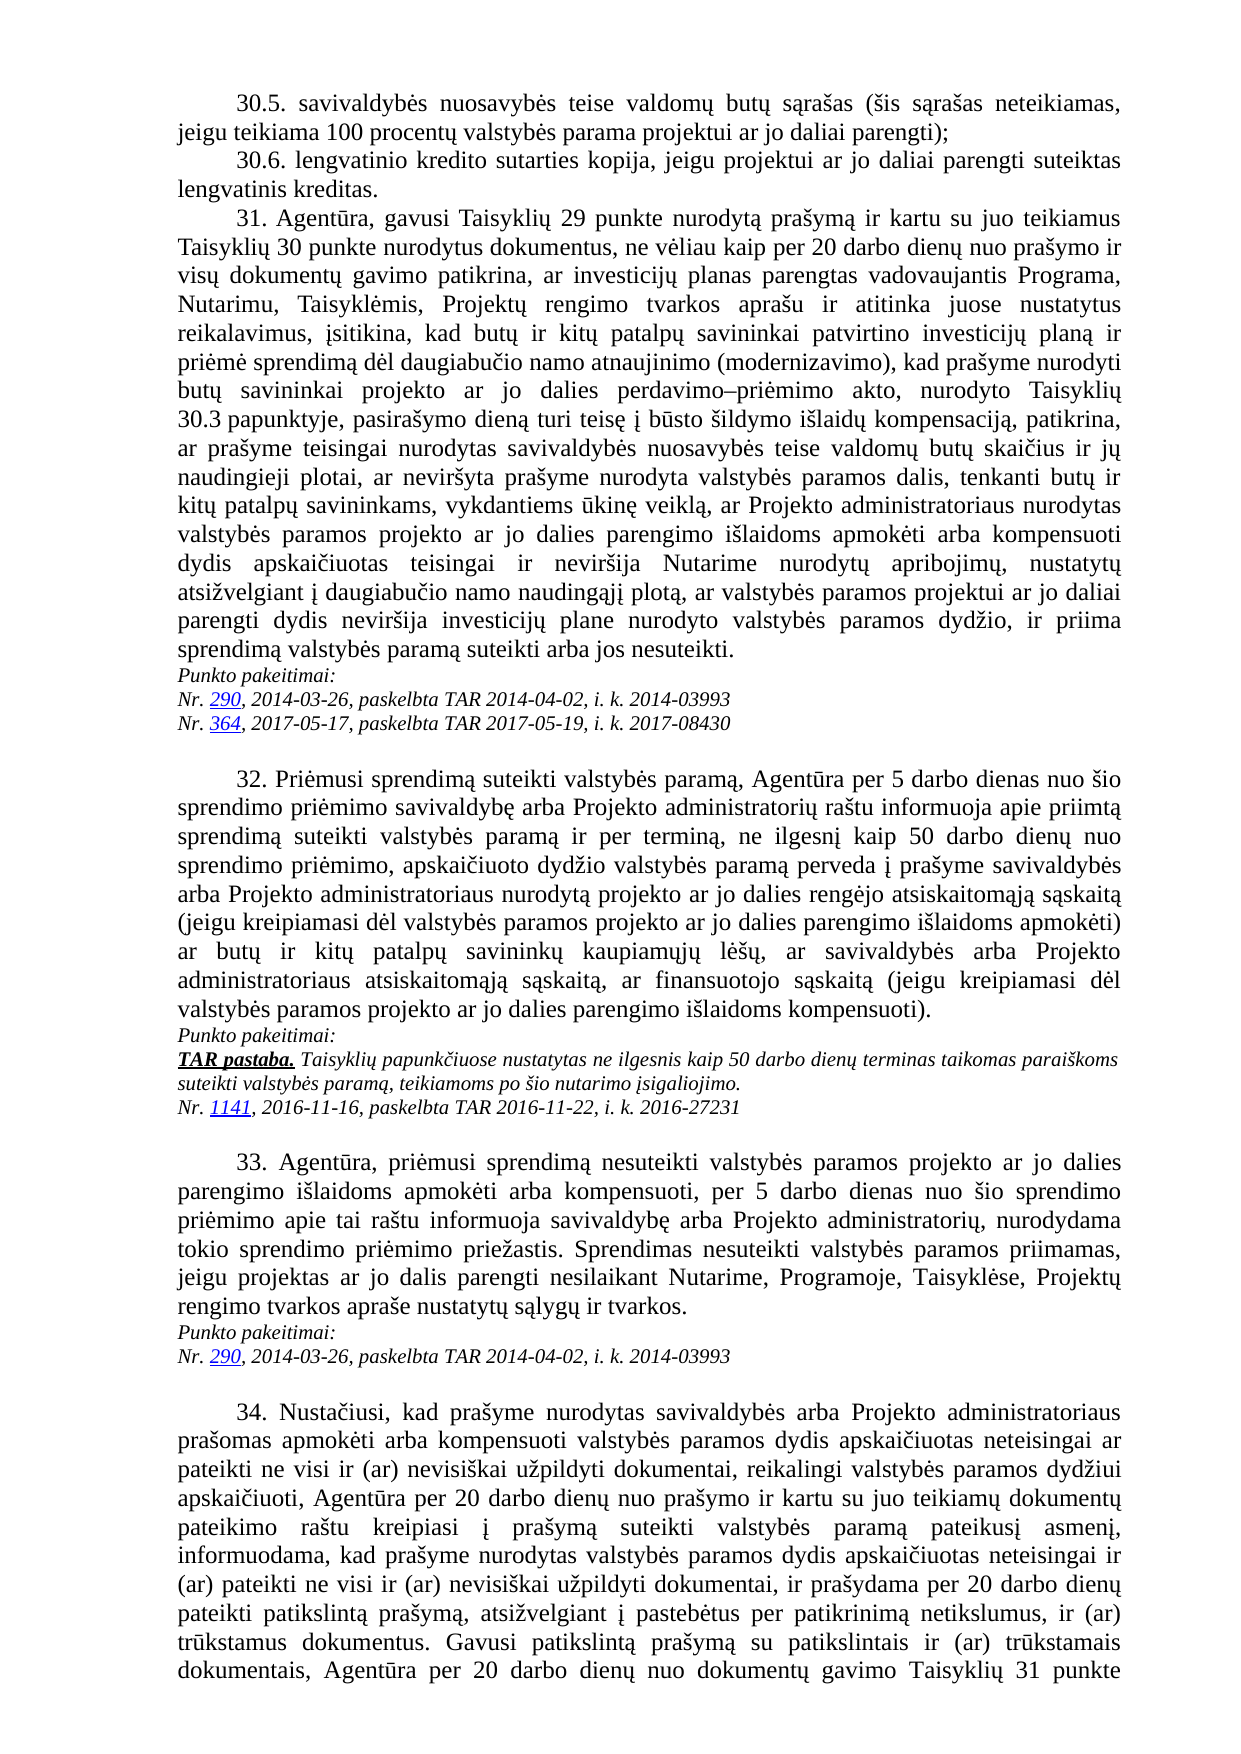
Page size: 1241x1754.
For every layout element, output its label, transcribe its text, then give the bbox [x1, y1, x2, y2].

text Nr. 290, 2014-03-26, paskelbta TAR 2014-04-02, i. k. 2014-03993 [177, 1344, 1122, 1368]
text Nr. 364, 2017-05-17, paskelbta TAR 2017-05-19, i. k. 2017-08430 [177, 711, 1122, 735]
text 34. Nustačiusi, kad prašyme nurodytas savivaldybės arba Projekto administratoriaus prašomas apmokėti arba kompensuoti valstybės paramos dydis apskaičiuotas neteisingai ar pateikti ne visi ir (ar) nevisiškai užpildyti dokumentai, reikalingi valstybės paramos dydžiui apskaičiuoti, Agentūra per 20 darbo dienų nuo prašymo ir kartu su juo teikiamų dokumentų pateikimo raštu kreipiasi į prašymą suteikti valstybės paramą pateikusį asmenį, informuodama, kad prašyme nurodytas valstybės paramos dydis apskaičiuotas neteisingai ir (ar) pateikti ne visi ir (ar) nevisiškai užpildyti dokumentai, ir prašydama per 20 darbo dienų pateikti patikslintą prašymą, atsižvelgiant į pastebėtus per patikrinimą netikslumus, ir (ar) trūkstamus dokumentus. Gavusi patikslintą prašymą su patikslintais ir (ar) trūkstamais dokumentais, Agentūra per 20 darbo dienų nuo dokumentų gavimo Taisyklių 31 punkte [177, 1397, 1122, 1684]
text 32. Priėmusi sprendimą suteikti valstybės paramą, Agentūra per 5 darbo dienas nuo šio sprendimo priėmimo savivaldybę arba Projekto administratorių raštu informuoja apie priimtą sprendimą suteikti valstybės paramą ir per terminą, ne ilgesnį kaip 50 darbo dienų nuo sprendimo priėmimo, apskaičiuoto dydžio valstybės paramą perveda į prašyme savivaldybės arba Projekto administratoriaus nurodytą projekto ar jo dalies rengėjo atsiskaitomąją sąskaitą (jeigu kreipiamasi dėl valstybės paramos projekto ar jo dalies parengimo išlaidoms apmokėti) ar butų ir kitų patalpų savininkų kaupiamųjų lėšų, ar savivaldybės arba Projekto administratoriaus atsiskaitomąją sąskaitą, ar finansuotojo sąskaitą (jeigu kreipiamasi dėl valstybės paramos projekto ar jo dalies parengimo išlaidoms kompensuoti). [177, 764, 1122, 1022]
text TAR pastaba. Taisyklių papunkčiuose nustatytas ne ilgesnis kaip 50 darbo dienų terminas taikomas paraiškoms suteikti valstybės paramą, teikiamoms po šio nutarimo įsigaliojimo. [177, 1047, 1122, 1095]
text Punkto pakeitimai: [177, 1022, 1122, 1047]
text Nr. 290, 2014-03-26, paskelbta TAR 2014-04-02, i. k. 2014-03993 [177, 687, 1122, 711]
text 30.6. lengvatinio kredito sutarties kopija, jeigu projektui ar jo daliai parengti suteiktas lengvatinis kreditas. [177, 145, 1122, 203]
text Nr. 1141, 2016-11-16, paskelbta TAR 2016-11-22, i. k. 2016-27231 [177, 1095, 1122, 1119]
text 31. Agentūra, gavusi Taisyklių 29 punkte nurodytą prašymą ir kartu su juo teikiamus Taisyklių 30 punkte nurodytus dokumentus, ne vėliau kaip per 20 darbo dienų nuo prašymo ir visų dokumentų gavimo patikrina, ar investicijų planas parengtas vadovaujantis Programa, Nutarimu, Taisyklėmis, Projektų rengimo tvarkos aprašu ir atitinka juose nustatytus reikalavimus, įsitikina, kad butų ir kitų patalpų savininkai patvirtino investicijų planą ir priėmė sprendimą dėl daugiabučio namo atnaujinimo (modernizavimo), kad prašyme nurodyti butų savininkai projekto ar jo dalies perdavimo–priėmimo akto, nurodyto Taisyklių 30.3 papunktyje, pasirašymo dieną turi teisę į būsto šildymo išlaidų kompensaciją, patikrina, ar prašyme teisingai nurodytas savivaldybės nuosavybės teise valdomų butų skaičius ir jų naudingieji plotai, ar neviršyta prašyme nurodyta valstybės paramos dalis, tenkanti butų ir kitų patalpų savininkams, vykdantiems ūkinę veiklą, ar Projekto administratoriaus nurodytas valstybės paramos projekto ar jo dalies parengimo išlaidoms apmokėti arba kompensuoti dydis apskaičiuotas teisingai ir neviršija Nutarime nurodytų apribojimų, nustatytų atsižvelgiant į daugiabučio namo naudingąjį plotą, ar valstybės paramos projektui ar jo daliai parengti dydis neviršija investicijų plane nurodyto valstybės paramos dydžio, ir priima sprendimą valstybės paramą suteikti arba jos nesuteikti. [177, 203, 1122, 663]
text 33. Agentūra, priėmusi sprendimą nesuteikti valstybės paramos projekto ar jo dalies parengimo išlaidoms apmokėti arba kompensuoti, per 5 darbo dienas nuo šio sprendimo priėmimo apie tai raštu informuoja savivaldybę arba Projekto administratorių, nurodydama tokio sprendimo priėmimo priežastis. Sprendimas nesuteikti valstybės paramos priimamas, jeigu projektas ar jo dalis parengti nesilaikant Nutarime, Programoje, Taisyklėse, Projektų rengimo tvarkos apraše nustatytų sąlygų ir tvarkos. [177, 1147, 1122, 1320]
text Punkto pakeitimai: [177, 1320, 1122, 1344]
text Punkto pakeitimai: [177, 663, 1122, 687]
text 30.5. savivaldybės nuosavybės teise valdomų butų sąrašas (šis sąrašas neteikiamas, jeigu teikiama 100 procentų valstybės parama projektui ar jo daliai parengti); [177, 88, 1122, 145]
